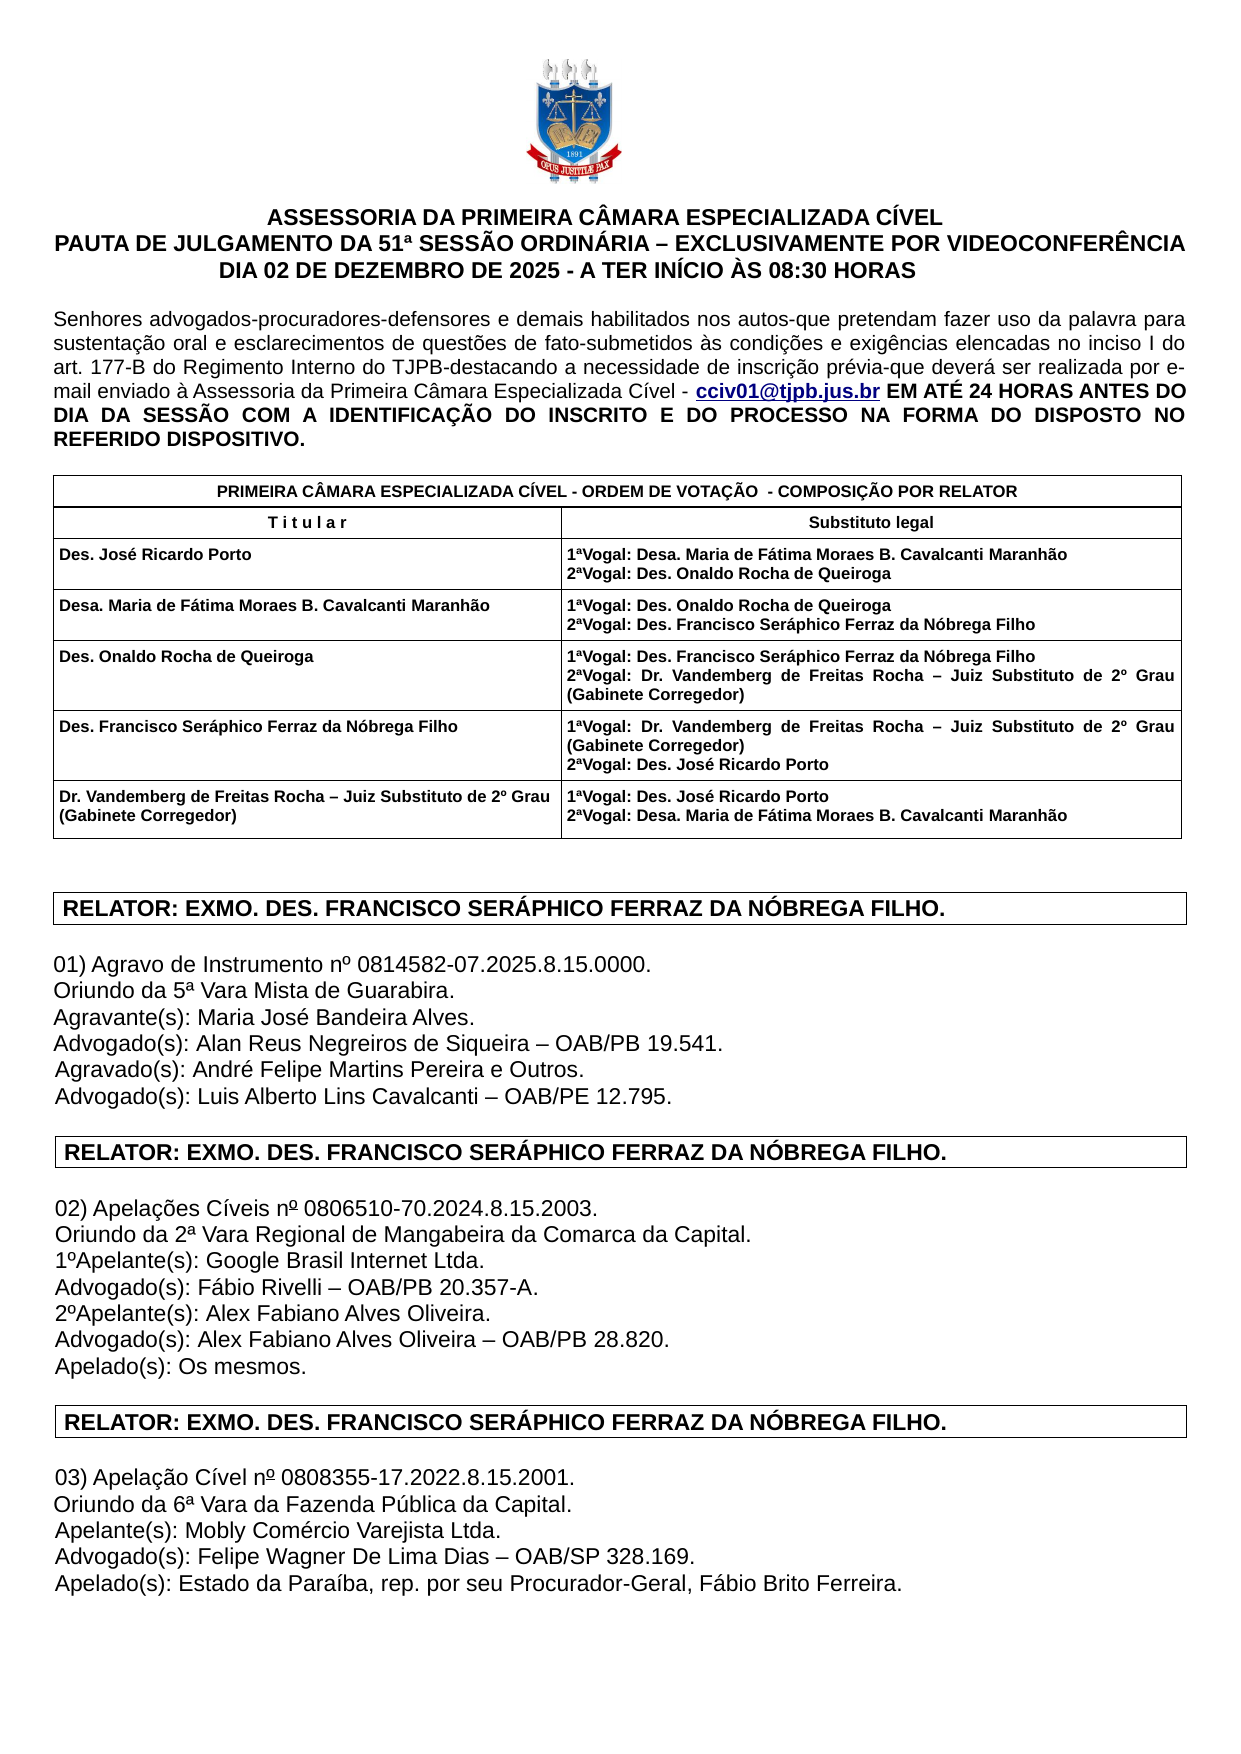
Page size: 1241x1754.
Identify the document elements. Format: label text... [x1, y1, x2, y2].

table_cell Dr. Vandemberg de Freitas Rocha – Juiz Substituto de 2º Grau (Gabinete Corregedor) [54, 781, 561, 838]
text DIA 02 DE DEZEMBRO DE 2025 - A TER INÍCIO ÀS 08:30 HORAS [53, 257, 993, 283]
text RELATOR: EXMO. DES. FRANCISCO SERÁPHICO FERRAZ DA NÓBREGA FILHO. [54, 893, 1186, 924]
text 2ºApelante(s): Alex Fabiano Alves Oliveira. [54, 1300, 1187, 1326]
table_cell Substituto legal [562, 508, 1181, 538]
text Advogado(s): Alan Reus Negreiros de Siqueira – OAB/PB 19.541. [53, 1030, 1187, 1056]
table_cell Des. Francisco Seráphico Ferraz da Nóbrega Filho [54, 711, 561, 780]
table_cell Des. José Ricardo Porto [54, 539, 561, 589]
table_cell Des. Onaldo Rocha de Queiroga [54, 641, 561, 710]
picture [523, 56, 625, 187]
table_cell Desa. Maria de Fátima Moraes B. Cavalcanti Maranhão [54, 590, 561, 640]
text RELATOR: EXMO. DES. FRANCISCO SERÁPHICO FERRAZ DA NÓBREGA FILHO. [56, 1137, 1186, 1167]
text Apelante(s): Mobly Comércio Varejista Ltda. [54, 1517, 1187, 1543]
table_cell 1ªVogal: Des. Francisco Seráphico Ferraz da Nóbrega Filho 2ªVogal: Dr. Vandemberg de Freitas Rocha – Juiz Substituto de 2º Grau (Gabinete Corregedor) [562, 641, 1181, 710]
text Advogado(s): Alex Fabiano Alves Oliveira – OAB/PB 28.820. [54, 1326, 1187, 1353]
text 01) Agravo de Instrumento nº 0814582-07.2025.8.15.0000. [53, 951, 1187, 977]
table_cell 1ªVogal: Des. Onaldo Rocha de Queiroga 2ªVogal: Des. Francisco Seráphico Ferraz da Nóbrega Filho [562, 590, 1181, 640]
text Oriundo da 6ª Vara da Fazenda Pública da Capital. [53, 1491, 1187, 1517]
text Apelado(s): Os mesmos. [54, 1353, 1187, 1379]
text Senhores advogados-procuradores-defensores e demais habilitados nos autos-que pretendam fazer uso da palavra para sustentação oral e esclarecimentos de questões de fato-submetidos às condições e exigências elencadas no inciso I do art. 177-B do Regimento Interno do TJPB-destacando a necessidade de inscrição prévia-que deverá ser realizada por e-mail enviado à Assessoria da Primeira Câmara Especializada Cível - cciv01@tjpb.jus.br EM ATÉ 24 HORAS ANTES DO DIA DA SESSÃO COM A IDENTIFICAÇÃO DO INSCRITO E DO PROCESSO NA FORMA DO DISPOSTO NO REFERIDO DISPOSITIVO. [53, 307, 1187, 451]
text Apelado(s): Estado da Paraíba, rep. por seu Procurador-Geral, Fábio Brito Ferreira. [54, 1570, 1187, 1596]
text 02) Apelações Cíveis nº 0806510-70.2024.8.15.2003. [54, 1194, 1187, 1221]
text Agravante(s): Maria José Bandeira Alves. [53, 1004, 1187, 1030]
text RELATOR: EXMO. DES. FRANCISCO SERÁPHICO FERRAZ DA NÓBREGA FILHO. [56, 1406, 1186, 1437]
text PAUTA DE JULGAMENTO DA 51ª SESSÃO ORDINÁRIA – EXCLUSIVAMENTE POR VIDEOCONFERÊNCIA [53, 230, 1187, 257]
text Agravado(s): André Felipe Martins Pereira e Outros. [54, 1056, 1187, 1083]
text Oriundo da 5ª Vara Mista de Guarabira. [53, 977, 1187, 1004]
text ASSESSORIA DA PRIMEIRA CÂMARA ESPECIALIZADA CÍVEL [53, 204, 993, 230]
text Advogado(s): Fábio Rivelli – OAB/PB 20.357-A. [54, 1273, 1187, 1300]
text 1ºApelante(s): Google Brasil Internet Ltda. [54, 1247, 1187, 1273]
text Oriundo da 2ª Vara Regional de Mangabeira da Comarca da Capital. [54, 1221, 1187, 1247]
table_cell T i t u l a r [54, 508, 561, 538]
table_cell 1ªVogal: Des. José Ricardo Porto 2ªVogal: Desa. Maria de Fátima Moraes B. Cavalcanti Maranhão [562, 781, 1181, 838]
text Advogado(s): Luis Alberto Lins Cavalcanti – OAB/PE 12.795. [54, 1083, 1187, 1109]
table_header PRIMEIRA CÂMARA ESPECIALIZADA CÍVEL - ORDEM DE VOTAÇÃO - COMPOSIÇÃO POR RELATOR [54, 476, 1181, 506]
table_cell 1ªVogal: Dr. Vandemberg de Freitas Rocha – Juiz Substituto de 2º Grau (Gabinete Corregedor) 2ªVogal: Des. José Ricardo Porto [562, 711, 1181, 780]
text 03) Apelação Cível nº 0808355-17.2022.8.15.2001. [54, 1464, 1187, 1491]
table_cell 1ªVogal: Desa. Maria de Fátima Moraes B. Cavalcanti Maranhão 2ªVogal: Des. Onaldo Rocha de Queiroga [562, 539, 1181, 589]
text Advogado(s): Felipe Wagner De Lima Dias – OAB/SP 328.169. [54, 1543, 1187, 1570]
